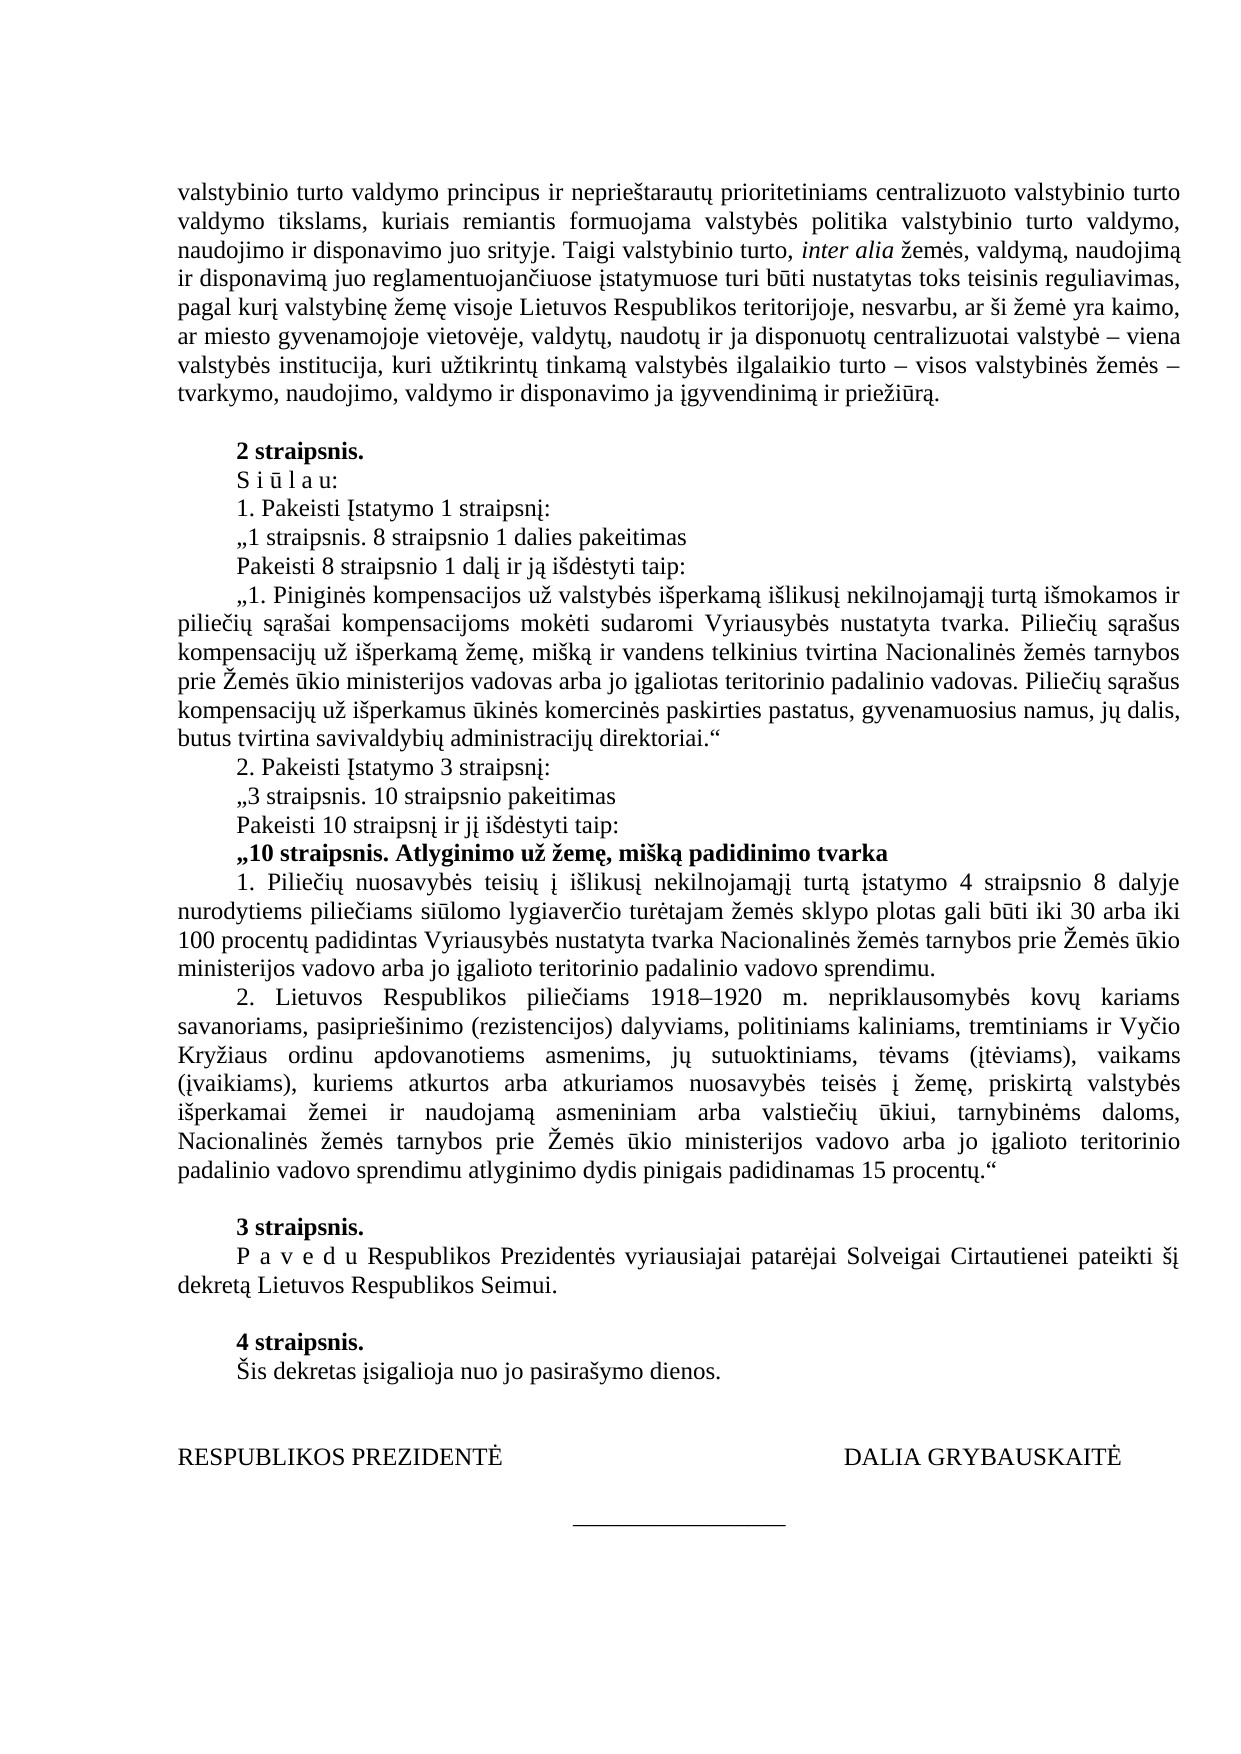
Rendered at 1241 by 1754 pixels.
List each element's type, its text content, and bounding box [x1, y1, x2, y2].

text 2. Lietuvos Respublikos piliečiams 1918–1920 m. nepriklausomybės kovų kariams savanoriams, pasipriešinimo (rezistencijos) dalyviams, politiniams kaliniams, tremtiniams ir Vyčio Kryžiaus ordinu apdovanotiems asmenims, jų sutuoktiniams, tėvams (įtėviams), vaikams (įvaikiams), kuriems atkurtos arba atkuriamos nuosavybės teisės į žemę, priskirtą valstybės išperkamai žemei ir naudojamą asmeniniam arba valstiečių ūkiui, tarnybinėms daloms, Nacionalinės žemės tarnybos prie Žemės ūkio ministerijos vadovo arba jo įgalioto teritorinio padalinio vadovo sprendimu atlyginimo dydis pinigais padidinamas 15 procentų.“ [177, 982, 1181, 1183]
text valstybinio turto valdymo principus ir neprieštarautų prioritetiniams centralizuoto valstybinio turto valdymo tikslams, kuriais remiantis formuojama valstybės politika valstybinio turto valdymo, naudojimo ir disponavimo juo srityje. Taigi valstybinio turto, inter alia žemės, valdymą, naudojimą ir disponavimą juo reglamentuojančiuose įstatymuose turi būti nustatytas toks teisinis reguliavimas, pagal kurį valstybinę žemę visoje Lietuvos Respublikos teritorijoje, nesvarbu, ar ši žemė yra kaimo, ar miesto gyvenamojoje vietovėje, valdytų, naudotų ir ja disponuotų centralizuotai valstybė – viena valstybės institucija, kuri užtikrintų tinkamą valstybės ilgalaikio turto – visos valstybinės žemės – tvarkymo, naudojimo, valdymo ir disponavimo ja įgyvendinimą ir priežiūrą. [177, 177, 1181, 407]
text 1. Pakeisti Įstatymo 1 straipsnį: [177, 493, 1181, 522]
text _________________ [177, 1500, 1181, 1528]
text „1. Piniginės kompensacijos už valstybės išperkamą išlikusį nekilnojamąjį turtą išmokamos ir piliečių sąrašai kompensacijoms mokėti sudaromi Vyriausybės nustatyta tvarka. Piliečių sąrašus kompensacijų už išperkamą žemę, mišką ir vandens telkinius tvirtina Nacionalinės žemės tarnybos prie Žemės ūkio ministerijos vadovas arba jo įgaliotas teritorinio padalinio vadovas. Piliečių sąrašus kompensacijų už išperkamus ūkinės komercinės paskirties pastatus, gyvenamuosius namus, jų dalis, butus tvirtina savivaldybių administracijų direktoriai.“ [177, 580, 1181, 752]
text Pakeisti 10 straipsnį ir jį išdėstyti taip: [177, 810, 1181, 838]
text Pakeisti 8 straipsnio 1 dalį ir ją išdėstyti taip: [177, 551, 1181, 580]
text 2 straipsnis. [177, 436, 1181, 465]
text RESPUBLIKOS PREZIDENTĖ DALIA GRYBAUSKAITĖ [177, 1442, 1181, 1471]
text „1 straipsnis. 8 straipsnio 1 dalies pakeitimas [177, 522, 1181, 551]
text Šis dekretas įsigalioja nuo jo pasirašymo dienos. [177, 1356, 1181, 1385]
text 1. Piliečių nuosavybės teisių į išlikusį nekilnojamąjį turtą įstatymo 4 straipsnio 8 dalyje nurodytiems piliečiams siūlomo lygiaverčio turėtajam žemės sklypo plotas gali būti iki 30 arba iki 100 procentų padidintas Vyriausybės nustatyta tvarka Nacionalinės žemės tarnybos prie Žemės ūkio ministerijos vadovo arba jo įgalioto teritorinio padalinio vadovo sprendimu. [177, 867, 1181, 982]
text „3 straipsnis. 10 straipsnio pakeitimas [177, 781, 1181, 810]
text S i ū l a u: [177, 465, 1181, 493]
text 4 straipsnis. [177, 1327, 1181, 1356]
text P a v e d u Respublikos Prezidentės vyriausiajai patarėjai Solveigai Cirtautienei pateikti šį dekretą Lietuvos Respublikos Seimui. [177, 1241, 1181, 1298]
text 2. Pakeisti Įstatymo 3 straipsnį: [177, 752, 1181, 781]
text 3 straipsnis. [177, 1212, 1181, 1241]
text „10 straipsnis. Atlyginimo už žemę, mišką padidinimo tvarka [177, 838, 1181, 867]
